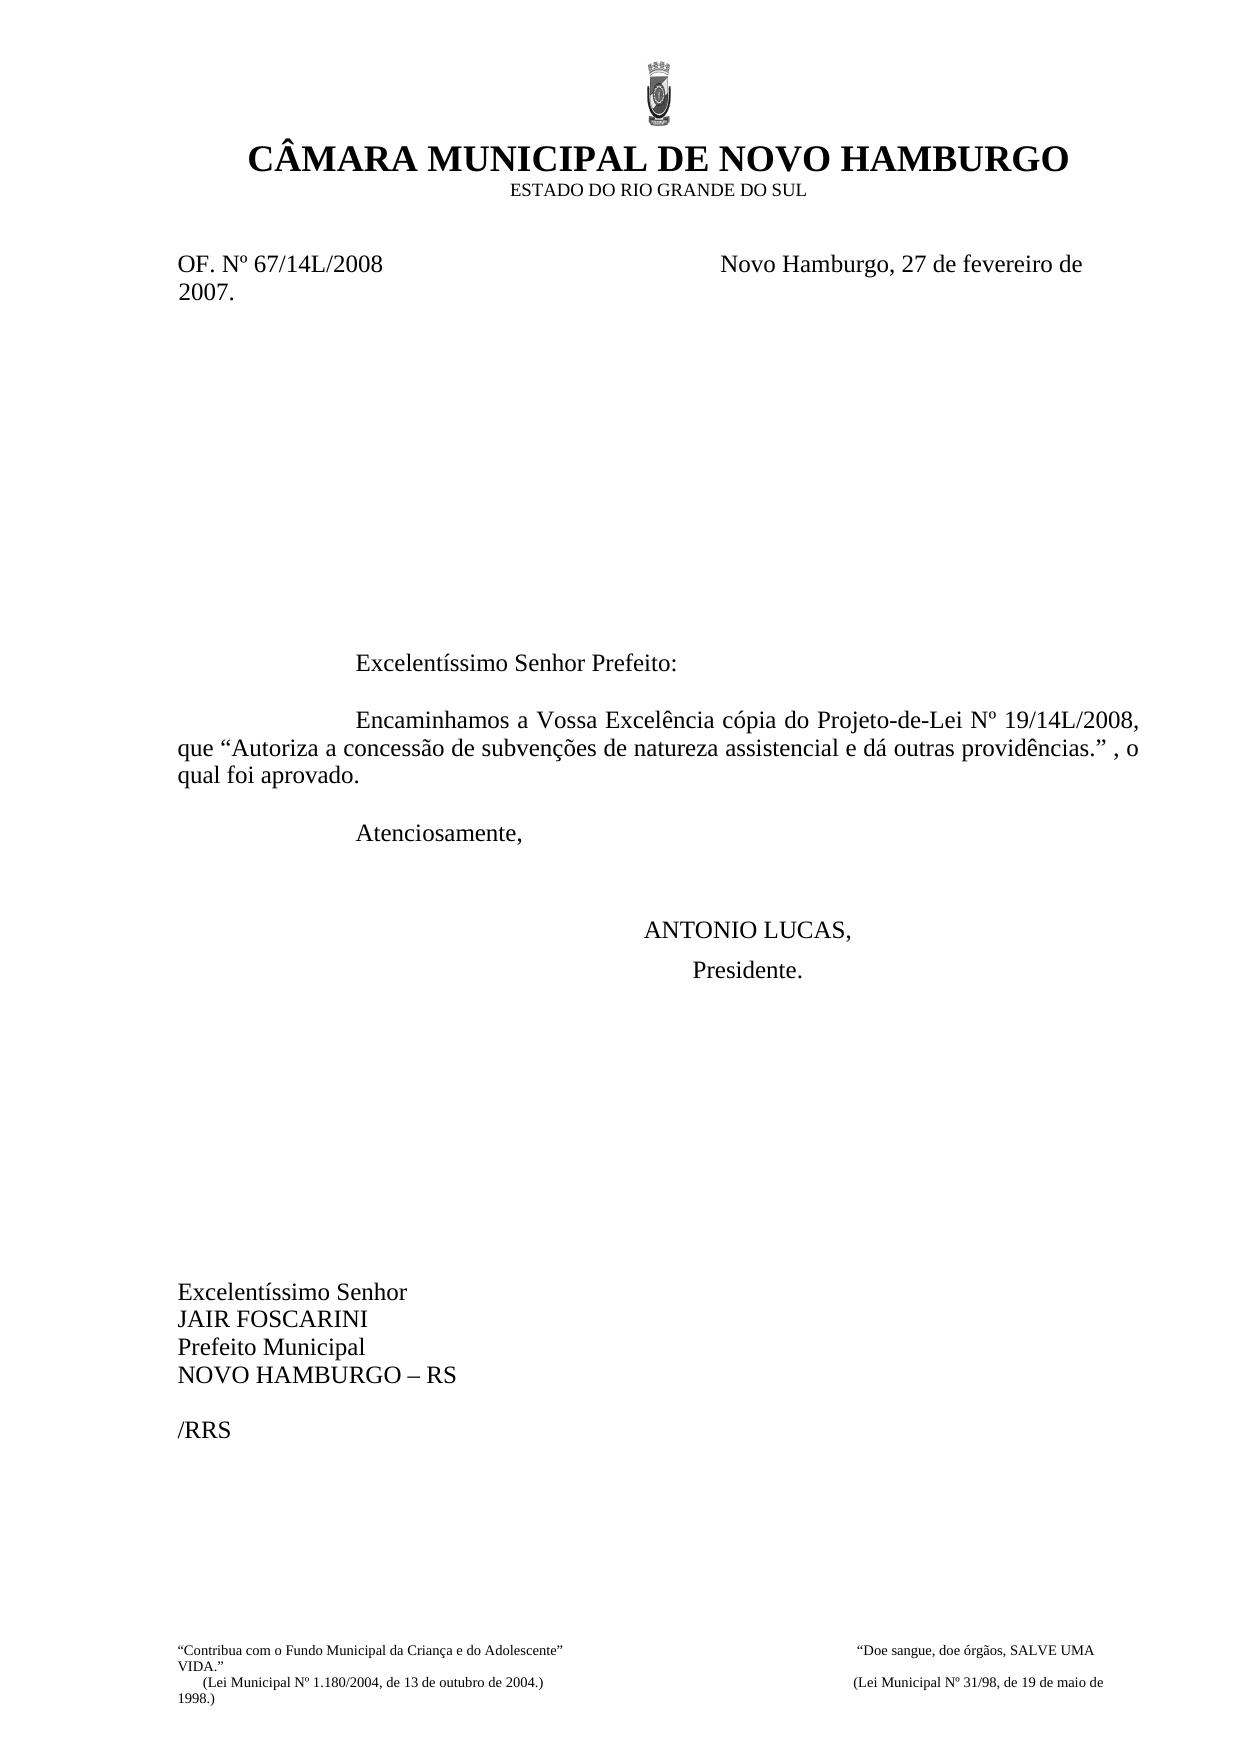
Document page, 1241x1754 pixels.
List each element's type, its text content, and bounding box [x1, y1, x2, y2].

text JAIR FOSCARINI [177, 1306, 1140, 1333]
text ANTONIO LUCAS, [177, 916, 1140, 944]
text Encaminhamos a Vossa Excelência cópia do Projeto-de-Lei Nº 19/14L/2008, que “Autoriza a concessão de subvenções de natureza assistencial e dá outras providências.” , o qual foi aprovado. [177, 706, 1140, 789]
text Atenciosamente, [177, 819, 1140, 846]
text Excelentíssimo Senhor Prefeito: [177, 649, 1140, 677]
text Excelentíssimo Senhor [177, 1278, 1140, 1306]
text Presidente. [177, 956, 1140, 984]
text Prefeito Municipal [177, 1333, 1140, 1361]
text NOVO HAMBURGO – RS [177, 1361, 1140, 1389]
text OF. Nº 67/14L/2008 Novo Hamburgo, 27 de fevereiro de 2007. [177, 250, 1140, 333]
text /RRS [177, 1416, 1140, 1444]
